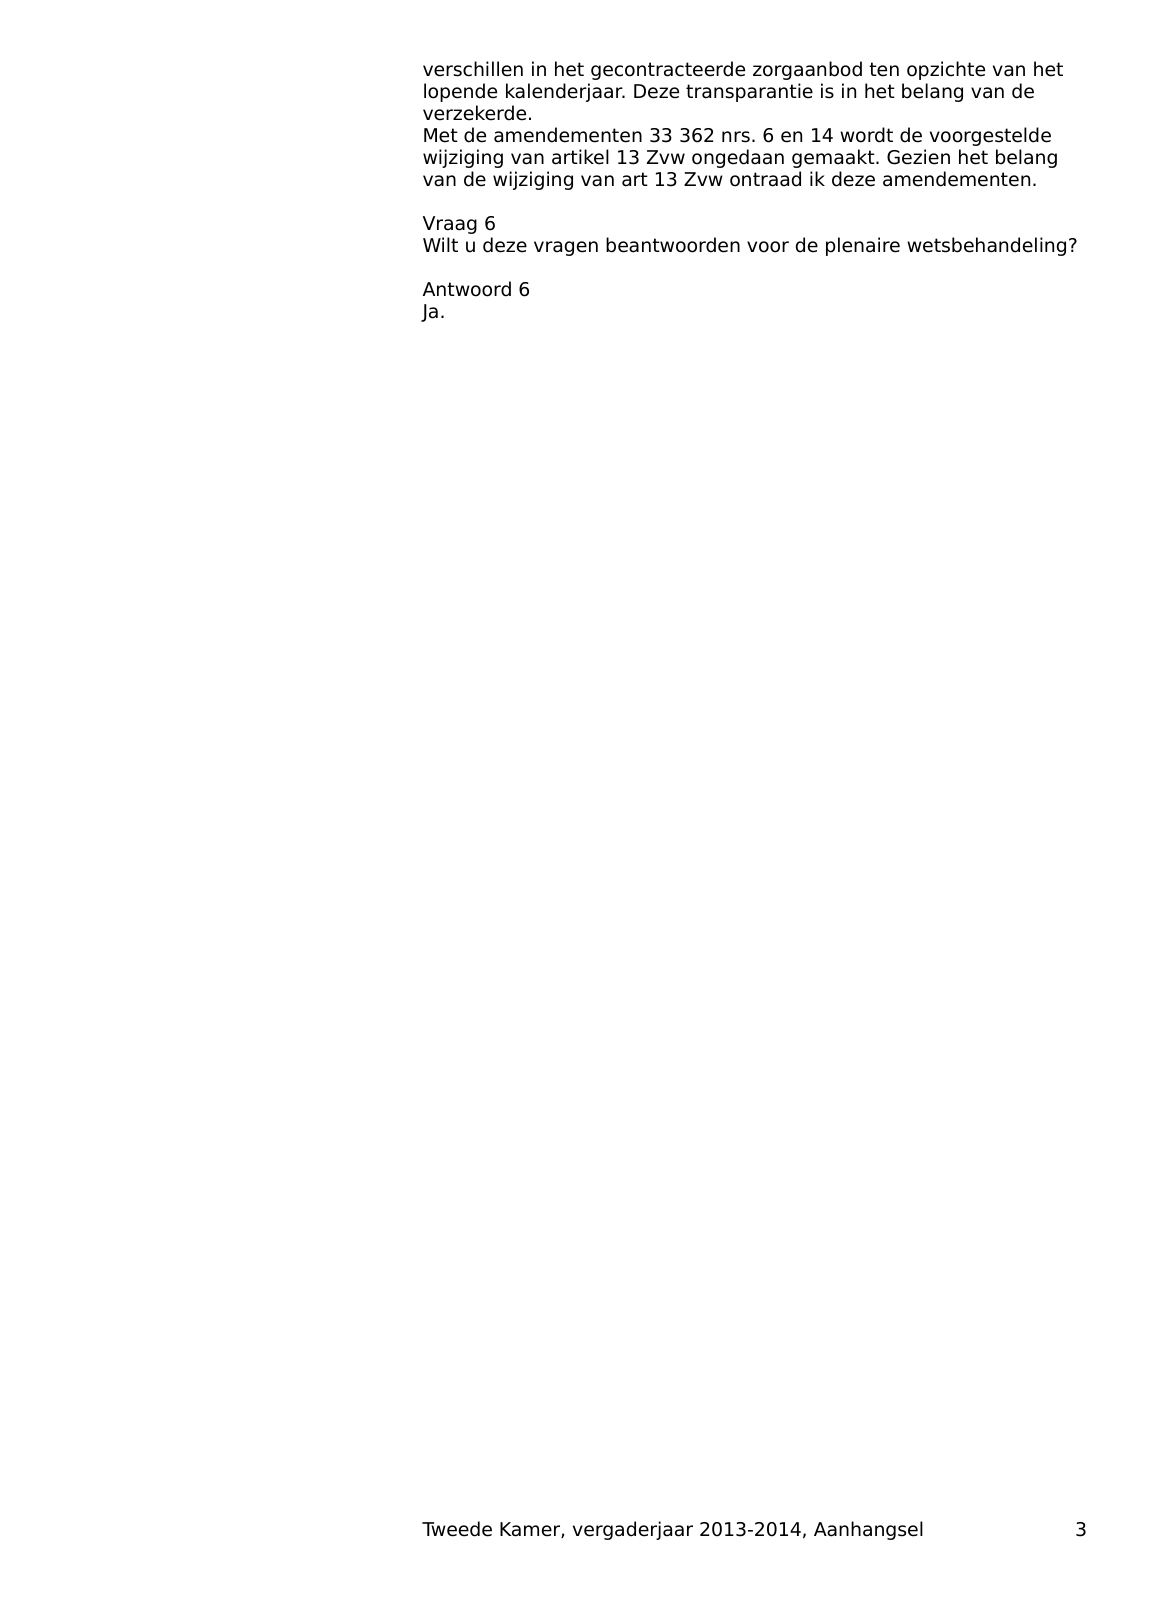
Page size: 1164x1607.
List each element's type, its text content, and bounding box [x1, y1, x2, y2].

text Antwoord 6 [422, 279, 1087, 301]
text Wilt u deze vragen beantwoorden voor de plenaire wetsbehandeling? [422, 235, 1087, 257]
text Vraag 6 [422, 213, 1087, 235]
text Met de amendementen 33 362 nrs. 6 en 14 wordt de voorgestelde wijziging van artikel 13 Zvw ongedaan gemaakt. Gezien het belang van de wijziging van art 13 Zvw ontraad ik deze amendementen. [422, 125, 1087, 191]
text Ja. [422, 301, 1087, 323]
text verschillen in het gecontracteerde zorgaanbod ten opzichte van het lopende kalenderjaar. Deze transparantie is in het belang van de verzekerde. [422, 59, 1087, 125]
